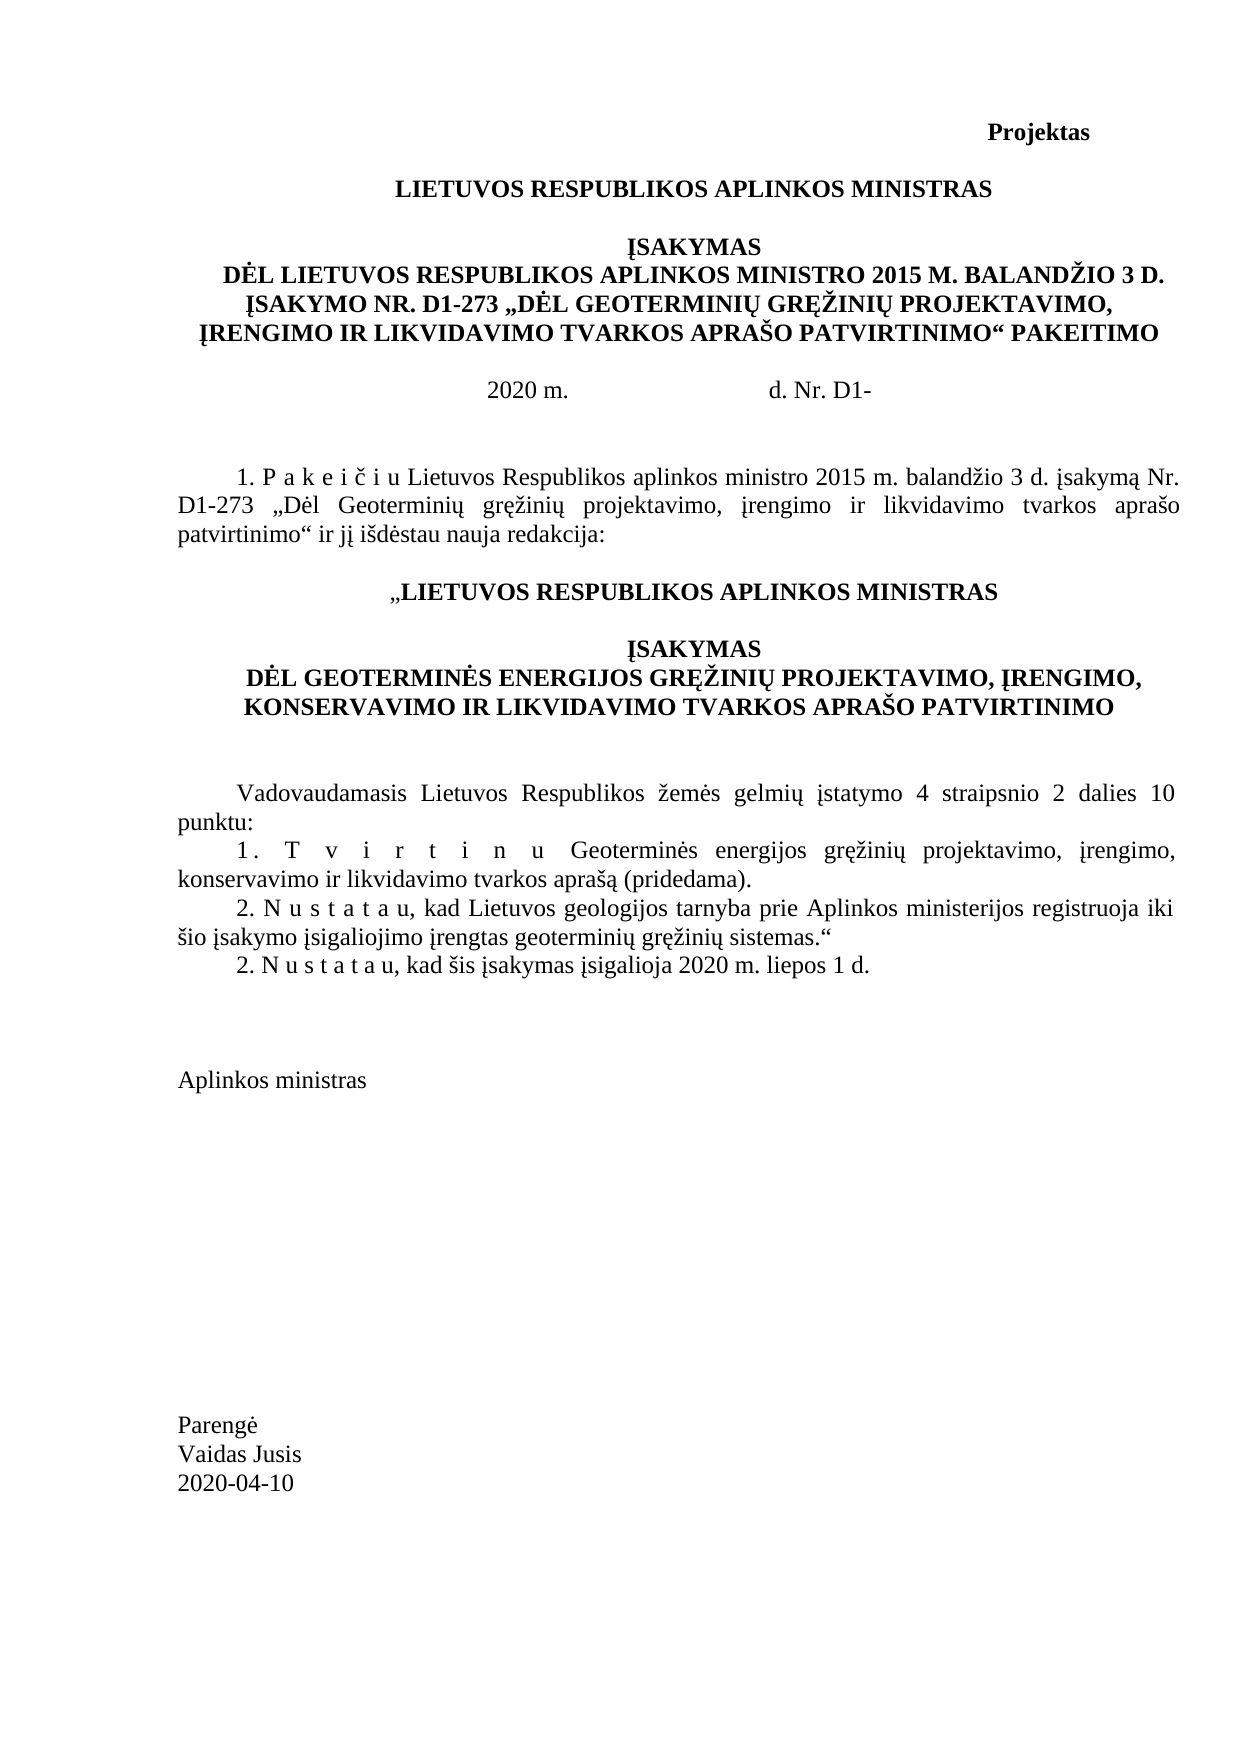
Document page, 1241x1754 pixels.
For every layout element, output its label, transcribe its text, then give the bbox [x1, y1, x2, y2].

text 2. N u s t a t a u, kad Lietuvos geologijos tarnyba prie Aplinkos ministerijos registruoja iki šio įsakymo įsigaliojimo įrengtas geoterminių gręžinių sistemas.“ [177, 893, 1176, 950]
text ĮSAKYMAS [177, 232, 1181, 260]
text Vaidas Jusis [177, 1439, 1181, 1468]
text Vadovaudamasis Lietuvos Respublikos žemės gelmių įstatymo 4 straipsnio 2 dalies 10 punktu: [177, 778, 1176, 835]
text Aplinkos ministras [177, 1065, 1181, 1094]
text 2. N u s t a t a u, kad šis įsakymas įsigalioja 2020 m. liepos 1 d. [177, 950, 1176, 979]
text ĮSAKYMAS [177, 634, 1181, 663]
text 2020-04-10 [177, 1468, 1181, 1497]
text Parengė [177, 1410, 1181, 1439]
text 1. T v i r t i n u Geoterminės energijos gręžinių projektavimo, įrengimo, konservavimo ir likvidavimo tvarkos aprašą (pridedama). [177, 835, 1176, 893]
text „LIETUVOS RESPUBLIKOS APLINKOS MINISTRAS [177, 577, 1181, 605]
text DĖL GEOTERMINės energijos GRĘŽINIŲ PROJEKTAVIMO, ĮRENGIMO, konservavimo IR LIKVIDAVIMO TVARKOS APRAŠO PATVIRTINIMO [177, 663, 1181, 720]
text 2020 m. d. Nr. D1- [177, 375, 1181, 404]
text LIETUVOS RESPUBLIKOS APLINKOS MINISTRAS [177, 174, 1181, 203]
text DĖL lietuvos respublikos aplinkos ministro 2015 m. balandžio 3 d. įsakymo Nr. D1-273 „dėl GEOTERMINIŲ GRĘŽINIŲ PROJEKTAVIMO, ĮRENGIMO IR LIKVIDAVIMO TVARKOS APRAŠO PATVIRTINIMO“ pakeitimo [177, 260, 1181, 347]
text 1. P a k e i č i u Lietuvos Respublikos aplinkos ministro 2015 m. balandžio 3 d. įsakymą Nr. D1-273 „Dėl Geoterminių gręžinių projektavimo, įrengimo ir likvidavimo tvarkos aprašo patvirtinimo“ ir jį išdėstau nauja redakcija: [177, 462, 1181, 548]
